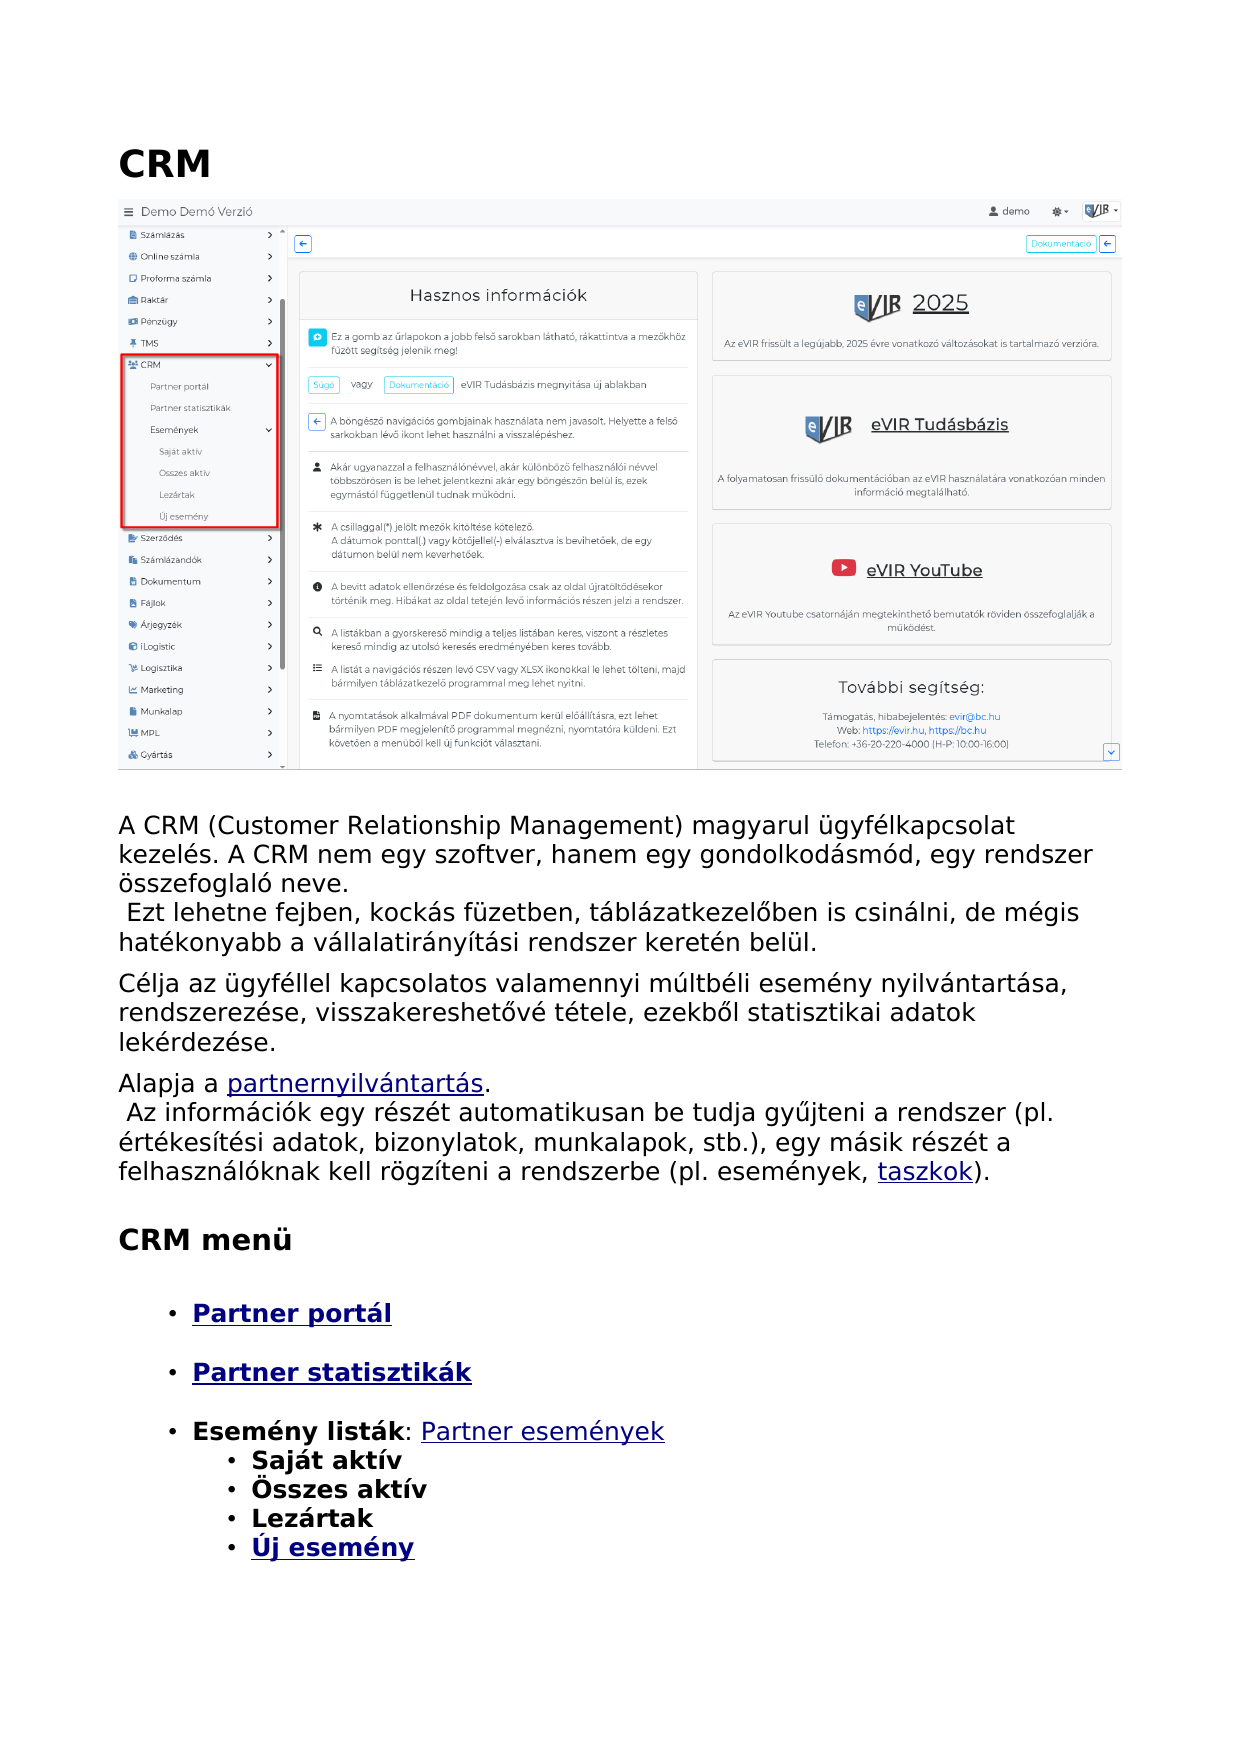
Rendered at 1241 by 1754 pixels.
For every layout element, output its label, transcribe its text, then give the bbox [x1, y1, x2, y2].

text A CRM (Customer Relationship Management) magyarul ügyfélkapcsolat kezelés. A CRM nem egy szoftver, hanem egy gondolkodásmód, egy rendszer összefoglaló neve. Ezt lehetne fejben, kockás füzetben, táblázatkezelőben is csinálni, de mégis hatékonyabb a vállalatirányítási rendszer keretén belül. [118, 811, 1122, 957]
picture [118, 199, 1123, 770]
subtitle CRM [118, 143, 1122, 187]
list Esemény listák: Partner események [177, 1417, 1122, 1446]
text Alapja a partnernyilvántartás. Az információk egy részét automatikusan be tudja gyűjteni a rendszer (pl. értékesítési adatok, bizonylatok, munkalapok, stb.), egy másik részét a felhasználóknak kell rögzíteni a rendszerbe (pl. események, taszkok). [118, 1069, 1122, 1186]
list Lezártak [236, 1504, 1122, 1533]
list Partner statisztikák [177, 1358, 1122, 1387]
list Összes aktív [236, 1475, 1122, 1504]
list Új esemény [236, 1533, 1122, 1563]
subtitle CRM menü [118, 1224, 1122, 1258]
list Partner portál [177, 1299, 1122, 1329]
text Célja az ügyféllel kapcsolatos valamennyi múltbéli esemény nyilvántartása, rendszerezése, visszakereshetővé tétele, ezekből statisztikai adatok lekérdezése. [118, 969, 1122, 1057]
list Saját aktív [236, 1446, 1122, 1475]
